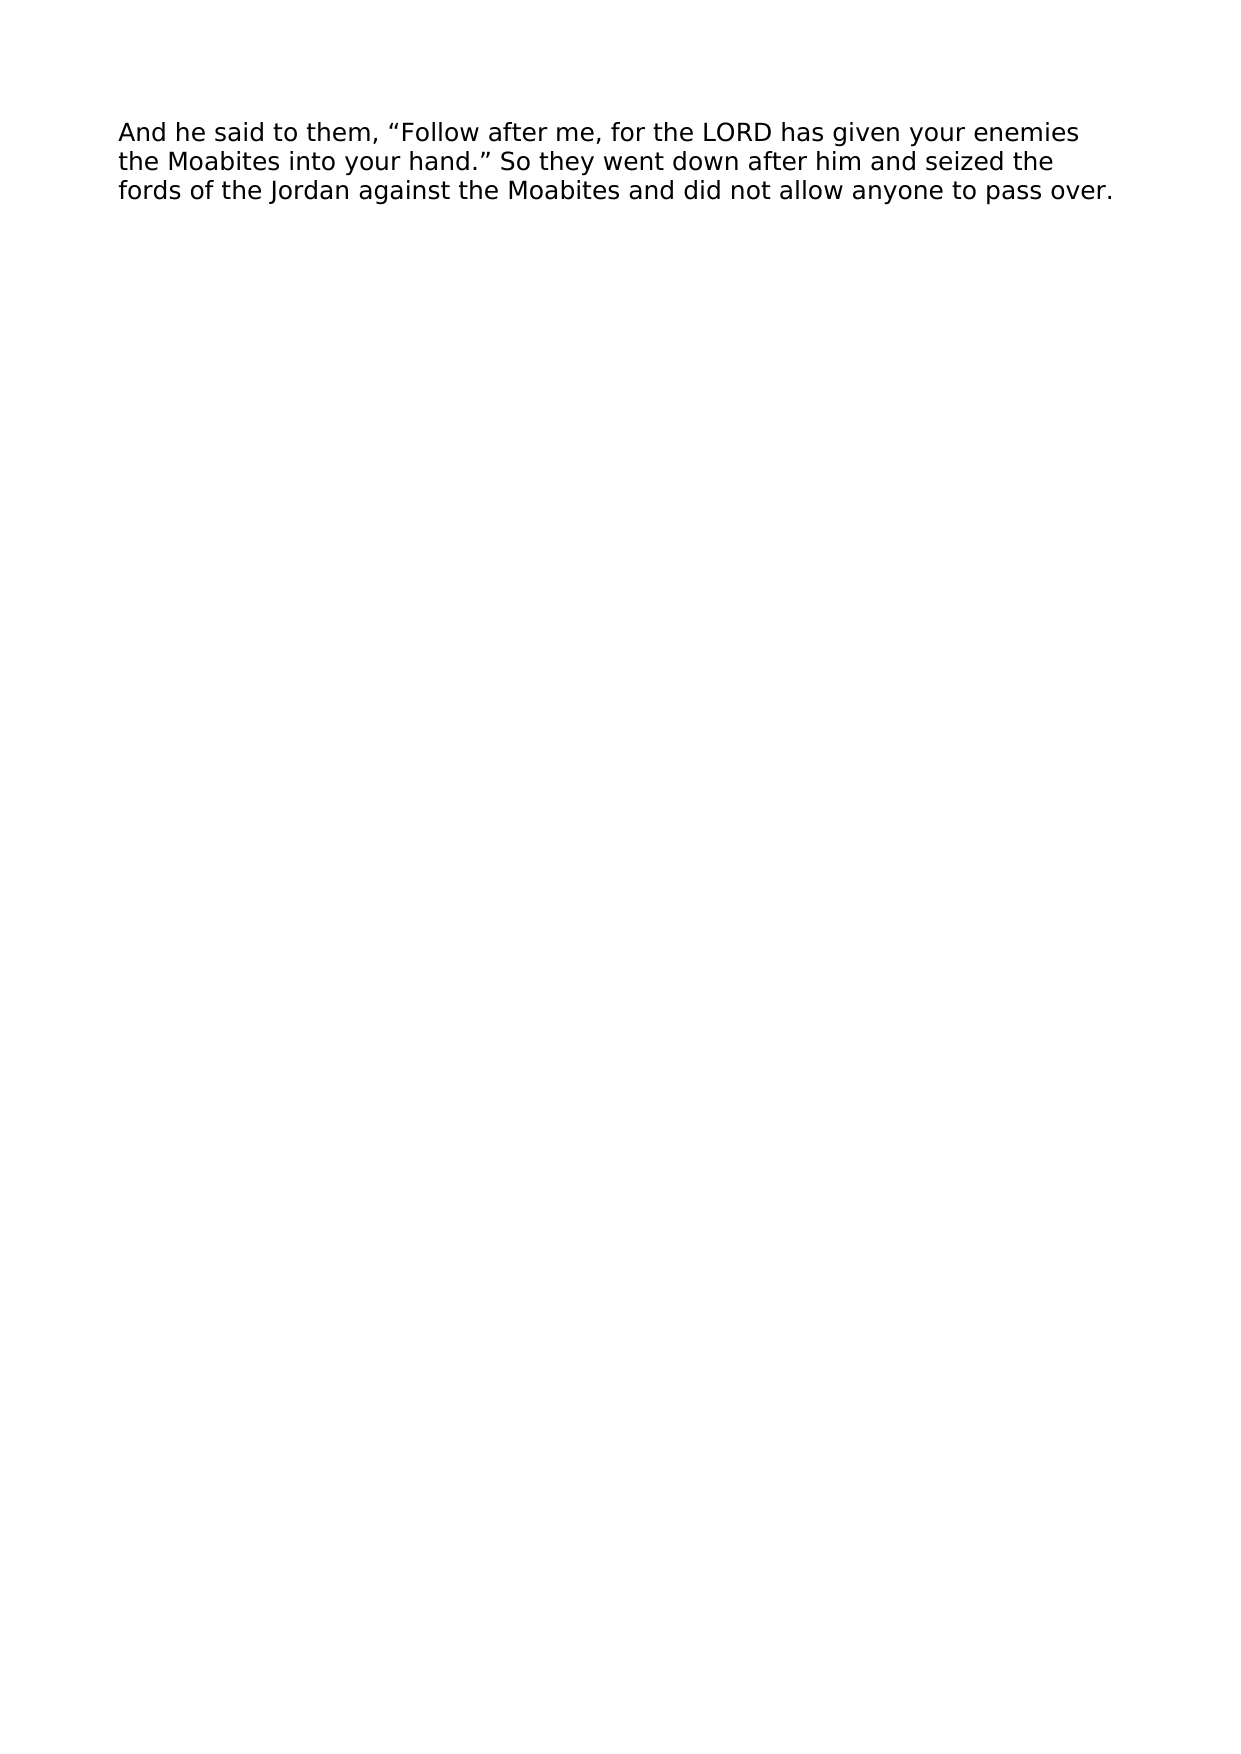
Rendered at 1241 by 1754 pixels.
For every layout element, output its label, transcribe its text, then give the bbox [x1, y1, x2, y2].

text And he said to them, “Follow after me, for the LORD has given your enemies the Moabites into your hand.” So they went down after him and seized the fords of the Jordan against the Moabites and did not allow anyone to pass over. [118, 118, 1122, 206]
